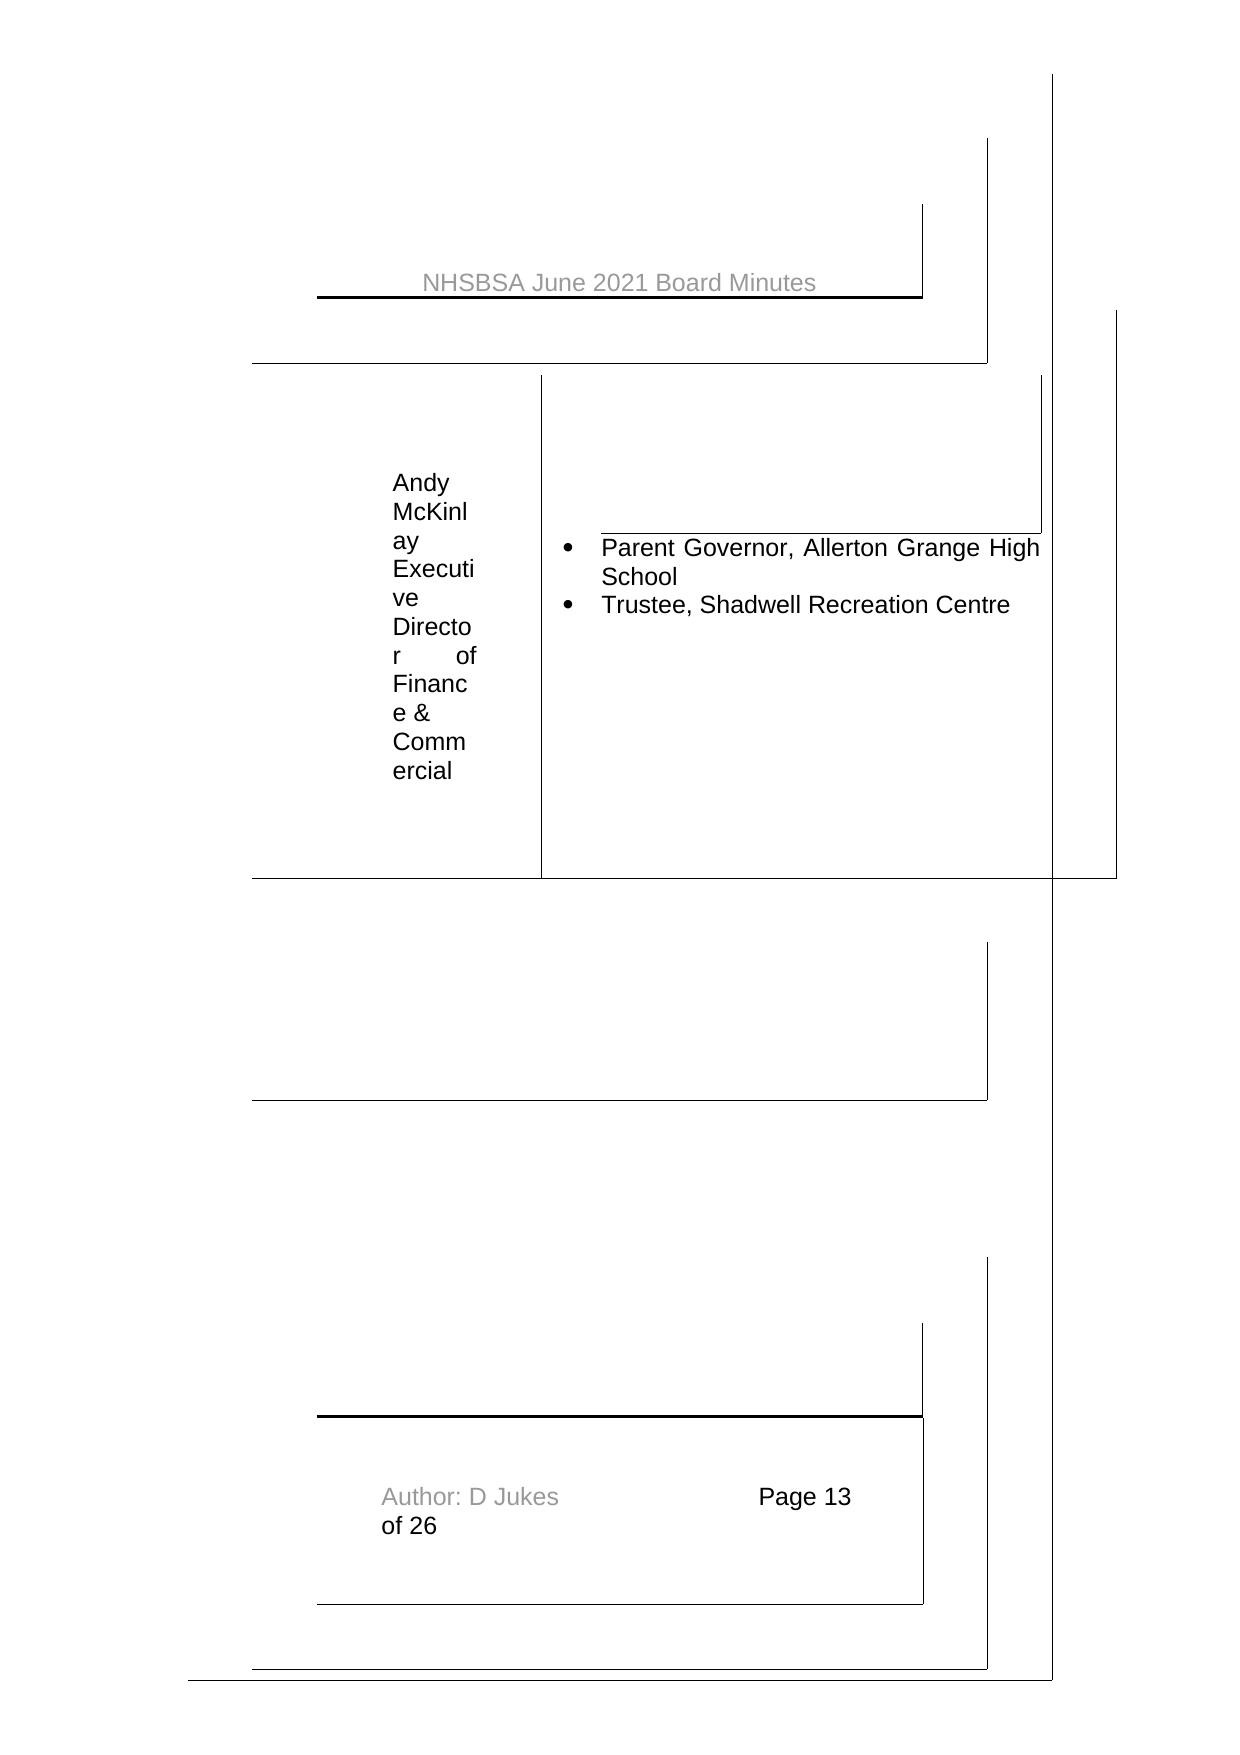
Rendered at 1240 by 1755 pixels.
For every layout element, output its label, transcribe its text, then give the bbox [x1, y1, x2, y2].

table_cell Andy McKinlay Executive Director of Finance & Commercial [317, 375, 541, 878]
table_cell [542, 375, 552, 878]
table_cell Parent Governor, Allerton Grange High School Trustee, Shadwell Recreation Centre [552, 375, 1052, 878]
